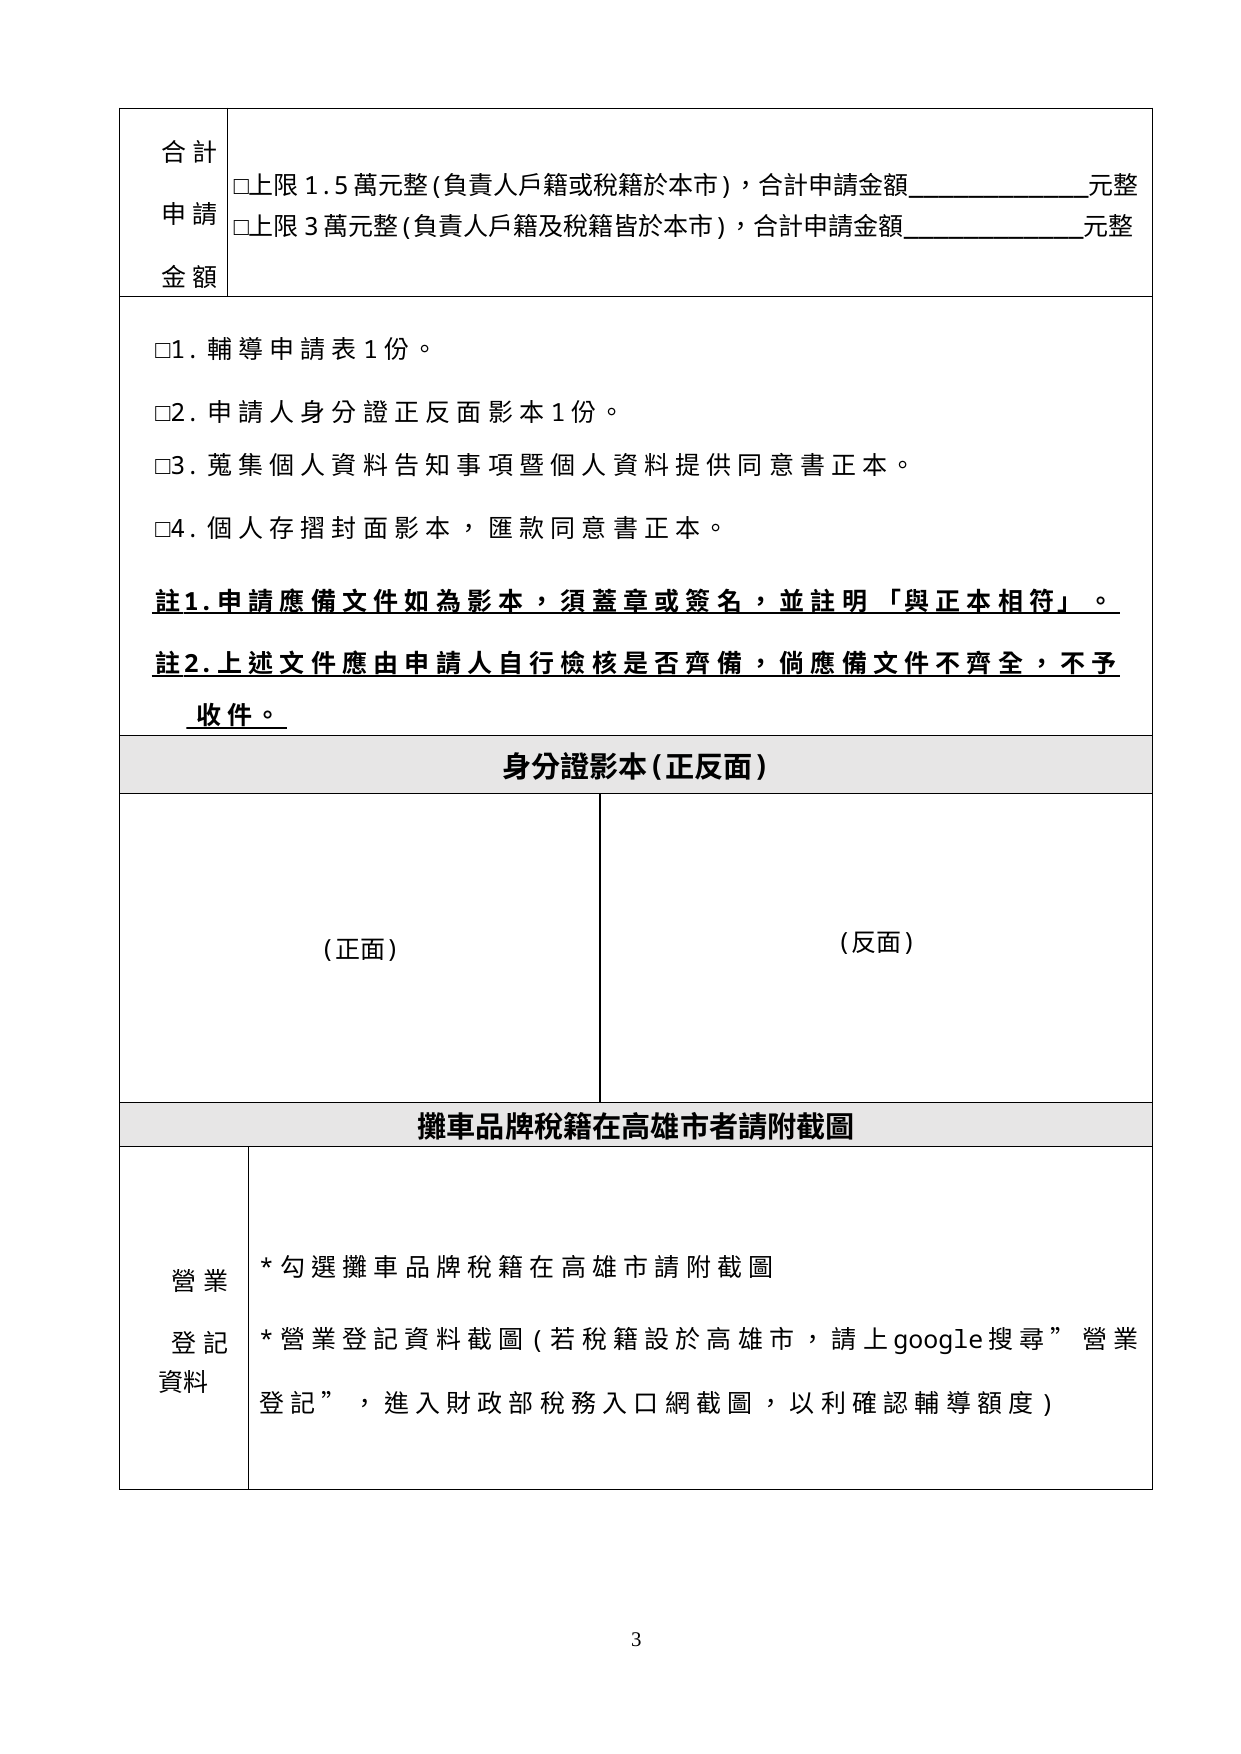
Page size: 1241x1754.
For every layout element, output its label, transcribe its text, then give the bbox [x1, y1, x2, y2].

table_cell □1.輔導申請表1份。 □2.申請人身分證正反面影本1份。 □3.蒐集個人資料告知事項暨個人資料提供同意書正本。 □4.個人存摺封面影本，匯款同意書正本。 註1.申請應備文件如為影本，須蓋章或簽名，並註明「與正本相符」。 註2.上述文件應由申請人自行檢核是否齊備，倘應備文件不齊全，不予收件。 [120, 297, 1152, 735]
table_cell □上限1.5萬元整(負責人戶籍或稅籍於本市)，合計申請金額____________元整 □上限3萬元整(負責人戶籍及稅籍皆於本市)，合計申請金額____________元整 [228, 109, 1152, 296]
table_cell 攤車品牌稅籍在高雄市者請附截圖 [120, 1103, 1152, 1146]
table_cell (正面) [120, 794, 599, 1102]
table_cell (反面) [601, 794, 1152, 1102]
table_cell 合計 申請金額 [120, 109, 227, 296]
table_cell 營業 登記 資料 [120, 1147, 248, 1489]
table_cell 身分證影本(正反面) [120, 736, 1152, 793]
table_cell *勾選攤車品牌稅籍在高雄市請附截圖 *營業登記資料截圖(若稅籍設於高雄市，請上google搜尋”營業登記”，進入財政部稅務入口網截圖，以利確認輔導額度) [249, 1147, 1152, 1489]
